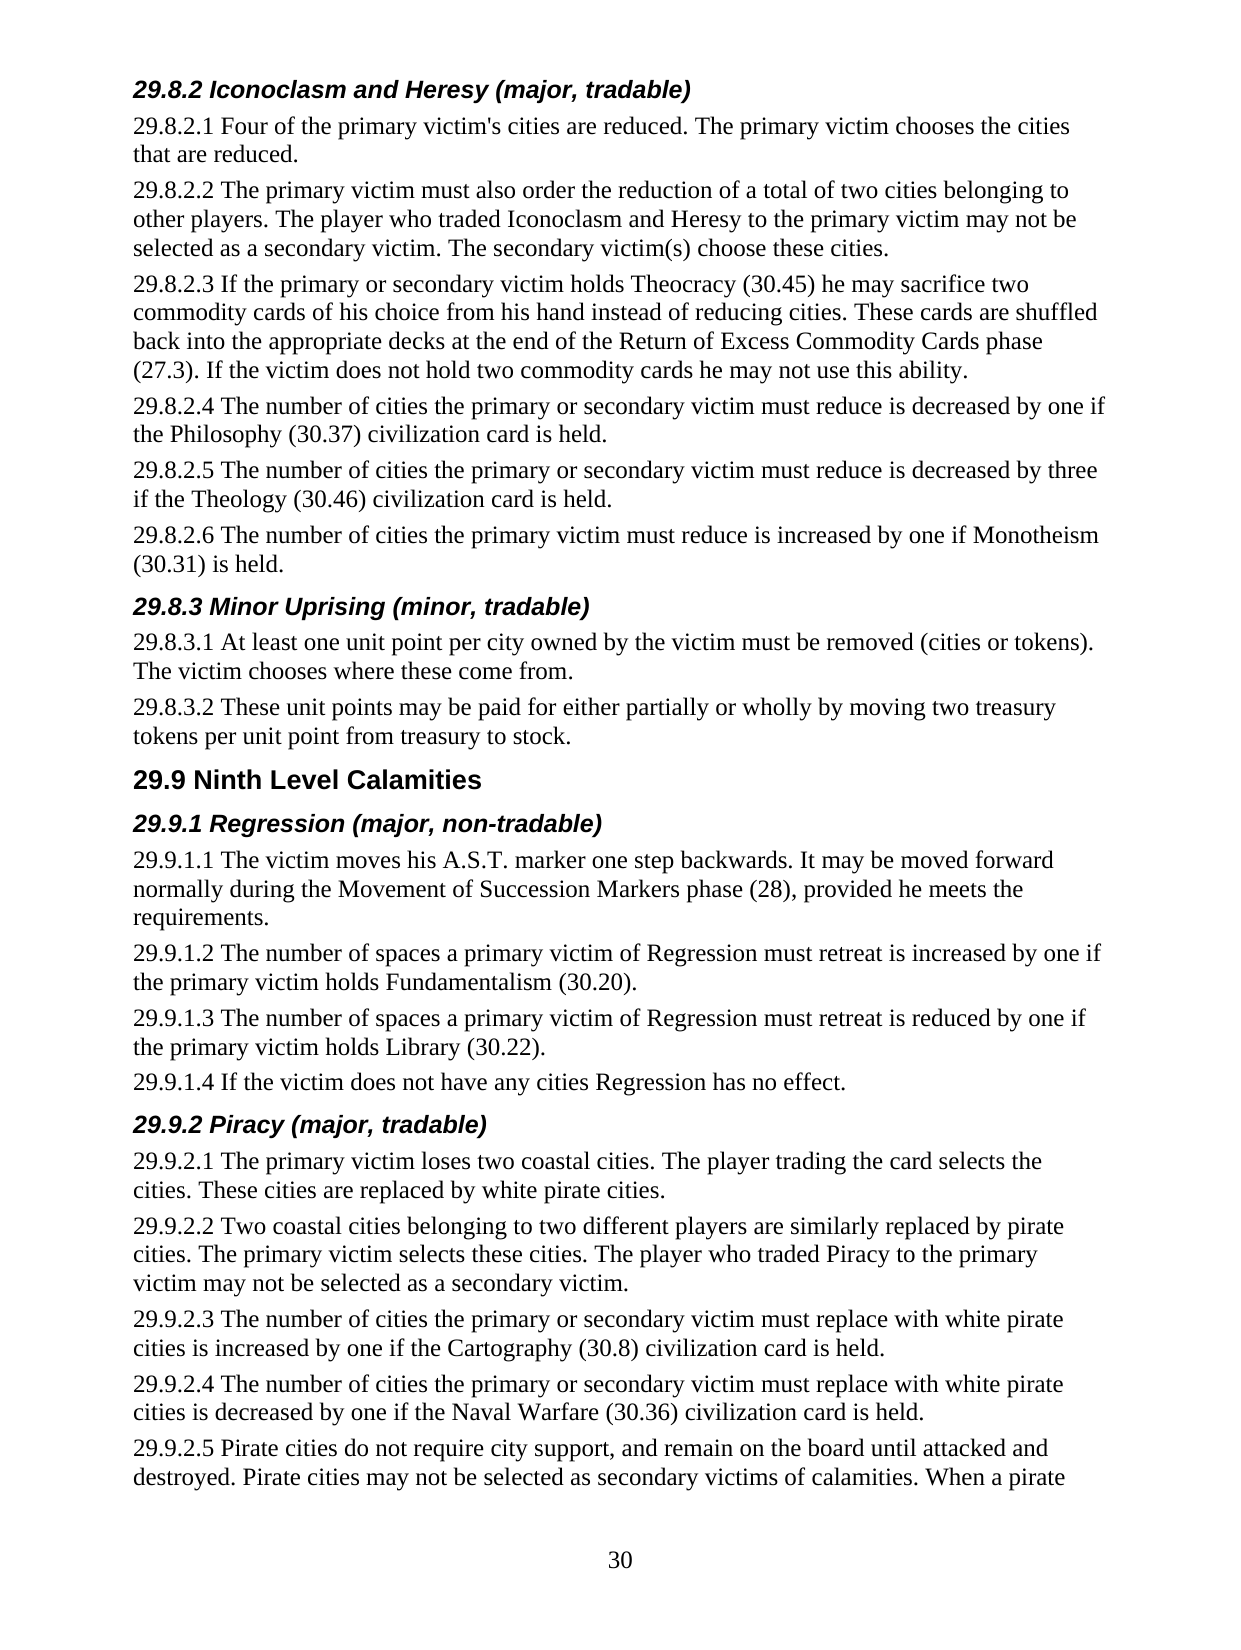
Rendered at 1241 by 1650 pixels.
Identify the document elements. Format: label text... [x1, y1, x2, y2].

text 29.9.2.1 The primary victim loses two coastal cities. The player trading the card selects the cities. These cities are replaced by white pirate cities. [133, 1146, 1107, 1204]
subtitle 29.9.2 Piracy (major, tradable) [133, 1110, 1107, 1139]
text 29.8.2.5 The number of cities the primary or secondary victim must reduce is decreased by three if the Theology (30.46) civilization card is held. [133, 455, 1107, 513]
text 29.8.2.3 If the primary or secondary victim holds Theocracy (30.45) he may sacrifice two commodity cards of his choice from his hand instead of reducing cities. These cards are shuffled back into the appropriate decks at the end of the Return of Excess Commodity Cards phase (27.3). If the victim does not hold two commodity cards he may not use this ability. [133, 269, 1107, 384]
text 29.9.1.3 The number of spaces a primary victim of Regression must retreat is reduced by one if the primary victim holds Library (30.22). [133, 1003, 1107, 1060]
text 29.9.2.4 The number of cities the primary or secondary victim must replace with white pirate cities is decreased by one if the Naval Warfare (30.36) civilization card is held. [133, 1369, 1107, 1426]
text 29.9.2.2 Two coastal cities belonging to two different players are similarly replaced by pirate cities. The primary victim selects these cities. The player who traded Piracy to the primary victim may not be selected as a secondary victim. [133, 1211, 1107, 1297]
text 29.8.3.1 At least one unit point per city owned by the victim must be removed (cities or tokens). The victim chooses where these come from. [133, 627, 1107, 685]
text 29.9.2.3 The number of cities the primary or secondary victim must replace with white pirate cities is increased by one if the Cartography (30.8) civilization card is held. [133, 1304, 1107, 1362]
text 29.8.2.4 The number of cities the primary or secondary victim must reduce is decreased by one if the Philosophy (30.37) civilization card is held. [133, 391, 1107, 448]
subtitle 29.8.2 Iconoclasm and Heresy (major, tradable) [133, 75, 1107, 104]
subtitle 29.9.1 Regression (major, non-tradable) [133, 809, 1107, 838]
text 29.9.1.1 The victim moves his A.S.T. marker one step backwards. It may be moved forward normally during the Movement of Succession Markers phase (28), provided he meets the requirements. [133, 845, 1107, 931]
text 29.8.2.1 Four of the primary victim's cities are reduced. The primary victim chooses the cities that are reduced. [133, 111, 1107, 168]
text 29.8.2.2 The primary victim must also order the reduction of a total of two cities belonging to other players. The player who traded Iconoclasm and Heresy to the primary victim may not be selected as a secondary victim. The secondary victim(s) choose these cities. [133, 175, 1107, 262]
text 29.8.3.2 These unit points may be paid for either partially or wholly by moving two treasury tokens per unit point from treasury to stock. [133, 692, 1107, 749]
text 29.9.2.5 Pirate cities do not require city support, and remain on the board until attacked and destroyed. Pirate cities may not be selected as secondary victims of calamities. When a pirate [133, 1433, 1107, 1491]
text 29.9.1.2 The number of spaces a primary victim of Regression must retreat is increased by one if the primary victim holds Fundamentalism (30.20). [133, 938, 1107, 996]
text 29.8.2.6 The number of cities the primary victim must reduce is increased by one if Monotheism (30.31) is held. [133, 520, 1107, 577]
text 29.9.1.4 If the victim does not have any cities Regression has no effect. [133, 1067, 1107, 1096]
subtitle 29.9 Ninth Level Calamities [133, 764, 1107, 795]
subtitle 29.8.3 Minor Uprising (minor, tradable) [133, 592, 1107, 620]
